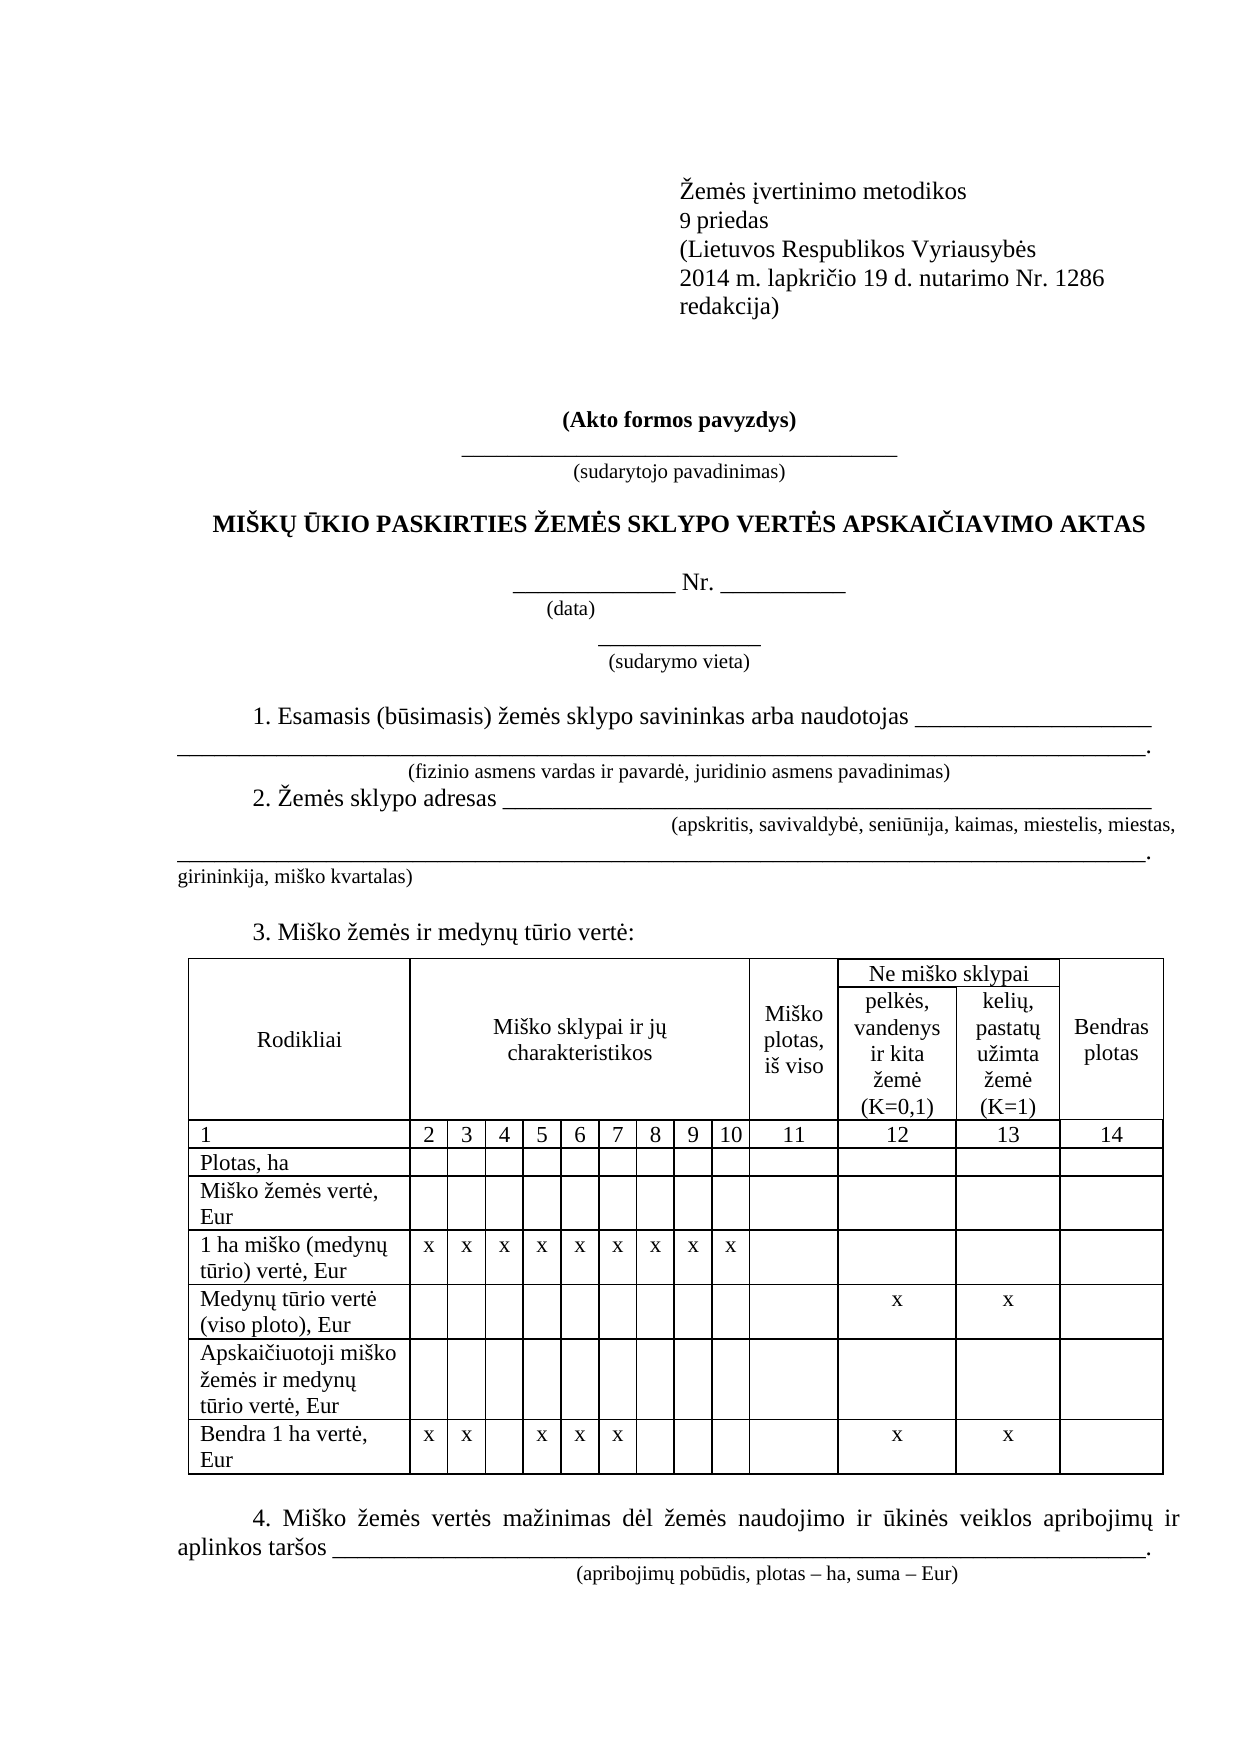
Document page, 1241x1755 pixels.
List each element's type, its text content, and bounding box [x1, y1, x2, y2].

table_header Bendras plotas [1060, 959, 1163, 1119]
table_cell [1061, 1420, 1162, 1473]
table_cell [600, 1177, 636, 1229]
table_cell 9 [675, 1121, 711, 1147]
table_cell x [448, 1231, 485, 1284]
table_cell [750, 1231, 837, 1284]
table_header Miško sklypai ir jų charakteristikos [411, 959, 749, 1119]
table_cell Bendra 1 ha vertė, Eur [189, 1420, 409, 1473]
table_cell 2 [411, 1121, 447, 1147]
table_cell [957, 1231, 1059, 1284]
text (fizinio asmens vardas ir pavardė, juridinio asmens pavadinimas) [177, 759, 1181, 783]
table_header Rodikliai [189, 959, 409, 1119]
table_cell [957, 1149, 1059, 1175]
text ______________________________________ [177, 433, 1181, 459]
text 2. Žemės sklypo adresas [177, 783, 1181, 812]
table_header Miško plotas, iš viso [750, 959, 837, 1119]
table_cell [1061, 1177, 1162, 1229]
table_cell [839, 1177, 955, 1229]
table_cell [562, 1340, 598, 1418]
table_cell [839, 1149, 955, 1175]
text (data) [177, 596, 1181, 620]
table_cell [839, 1231, 955, 1284]
table_cell [750, 1177, 837, 1229]
table_cell Medynų tūrio vertė (viso ploto), Eur [189, 1285, 409, 1338]
table_cell [1061, 1285, 1162, 1338]
table_cell [750, 1149, 837, 1175]
table_cell [839, 1340, 955, 1418]
table_cell [448, 1340, 485, 1418]
table_cell [411, 1340, 447, 1418]
table_cell [675, 1340, 711, 1418]
table_cell 8 [637, 1121, 673, 1147]
table_cell x [524, 1420, 560, 1473]
text Žemės įvertinimo metodikos 9 priedas (Lietuvos Respublikos Vyriausybės 2014 m. lapkričio 19 d. nutarimo Nr. 1286 [679, 176, 1181, 291]
table_cell x [600, 1231, 636, 1284]
table_cell pelkės, vandenys ir kita žemė (K=0,1) [839, 988, 956, 1119]
table_cell 11 [750, 1121, 837, 1147]
table_cell Apskaičiuotoji miško žemės ir medynų tūrio vertė, Eur [189, 1340, 409, 1418]
table_cell x [524, 1231, 560, 1284]
table_cell [448, 1177, 485, 1229]
table_cell 12 [839, 1121, 955, 1147]
text (sudarymo vieta) [177, 648, 1181, 673]
table_cell 14 [1061, 1120, 1162, 1147]
table_cell [675, 1149, 711, 1175]
table_cell [486, 1177, 522, 1229]
table_cell 3 [448, 1121, 485, 1147]
table_cell [750, 1285, 837, 1338]
text (apskritis, savivaldybė, seniūnija, kaimas, miestelis, miestas, [177, 812, 1181, 836]
table_cell 4 [486, 1121, 522, 1147]
table_cell [448, 1149, 485, 1175]
text . [177, 836, 1181, 864]
text MIŠKŲ ŪKIO PASKIRTIES ŽEMĖS SKLYPO VERTĖS APSKAIČIAVIMO AKTAS [177, 509, 1181, 538]
table_cell [486, 1420, 522, 1473]
text 3. Miško žemės ir medynų tūrio vertė: [177, 917, 1181, 946]
table_cell [637, 1149, 673, 1175]
text (Akto formos pavyzdys) [177, 406, 1181, 433]
table_cell x [675, 1231, 711, 1284]
table_cell x [957, 1420, 1059, 1473]
table_cell [562, 1285, 598, 1338]
text _____________ [177, 620, 1181, 648]
text redakcija) [679, 291, 1181, 320]
table_cell 1 ha miško (medynų tūrio) vertė, Eur [189, 1231, 409, 1284]
table_cell [1061, 1149, 1162, 1175]
table_cell [957, 1340, 1059, 1418]
table_cell [675, 1285, 711, 1338]
table_cell [524, 1177, 560, 1229]
table_cell 13 [957, 1121, 1059, 1147]
table_cell Miško žemės vertė, Eur [189, 1177, 409, 1229]
table_cell [411, 1285, 447, 1338]
table_cell [713, 1340, 749, 1418]
table_cell [713, 1420, 749, 1473]
table_cell [411, 1177, 447, 1229]
table_cell [1061, 1340, 1162, 1418]
table_cell [713, 1149, 749, 1175]
table_cell [562, 1149, 598, 1175]
table_cell [675, 1420, 711, 1473]
table_cell 7 [600, 1121, 636, 1147]
table_cell x [637, 1231, 673, 1284]
table_cell x [562, 1420, 598, 1473]
table_cell x [411, 1231, 447, 1284]
text (apribojimų pobūdis, plotas – ha, suma – Eur) [177, 1561, 1181, 1585]
table_cell [637, 1340, 673, 1418]
table_cell [524, 1340, 560, 1418]
table_cell x [600, 1420, 636, 1473]
table_cell 5 [524, 1121, 560, 1147]
table_cell [637, 1285, 673, 1338]
table_cell [524, 1285, 560, 1338]
table_cell x [839, 1285, 955, 1338]
text _____________ Nr. __________ [177, 567, 1181, 596]
table_cell [486, 1340, 522, 1418]
table_cell [486, 1285, 522, 1338]
table_cell x [562, 1231, 598, 1284]
table_cell x [411, 1420, 447, 1473]
text 4. Miško žemės vertės mažinimas dėl žemės naudojimo ir ūkinės veiklos apribojimų ir aplinkos taršos . [177, 1503, 1181, 1561]
table_cell [713, 1285, 749, 1338]
table_cell [524, 1149, 560, 1175]
table_cell Plotas, ha [189, 1149, 409, 1175]
table_cell [675, 1177, 711, 1229]
table_cell [448, 1285, 485, 1338]
table_cell [1061, 1231, 1162, 1284]
table_cell [750, 1340, 837, 1418]
table_cell kelių, pastatų užimta žemė (K=1) [957, 987, 1059, 1119]
table_cell 1 [189, 1121, 409, 1147]
table_cell [957, 1177, 1059, 1229]
text (sudarytojo pavadinimas) [177, 459, 1181, 483]
table_header Ne miško sklypai [839, 960, 1059, 986]
text . [177, 730, 1181, 759]
table_cell [600, 1149, 636, 1175]
table_cell x [839, 1420, 955, 1473]
table_cell [600, 1285, 636, 1338]
table_cell [486, 1149, 522, 1175]
text girininkija, miško kvartalas) [177, 864, 1181, 888]
table_cell [637, 1420, 673, 1473]
table_cell [713, 1177, 749, 1229]
table_cell x [448, 1420, 485, 1473]
table_cell [562, 1177, 598, 1229]
table_cell x [486, 1231, 522, 1284]
text 1. Esamasis (būsimasis) žemės sklypo savininkas arba naudotojas [177, 701, 1181, 730]
table_cell 6 [562, 1121, 598, 1147]
table_cell 10 [713, 1121, 749, 1147]
table_cell x [957, 1285, 1059, 1338]
table_cell [600, 1340, 636, 1418]
table_cell x [713, 1231, 749, 1284]
table_cell [637, 1177, 673, 1229]
table_cell [411, 1149, 447, 1175]
table_cell [750, 1420, 837, 1473]
